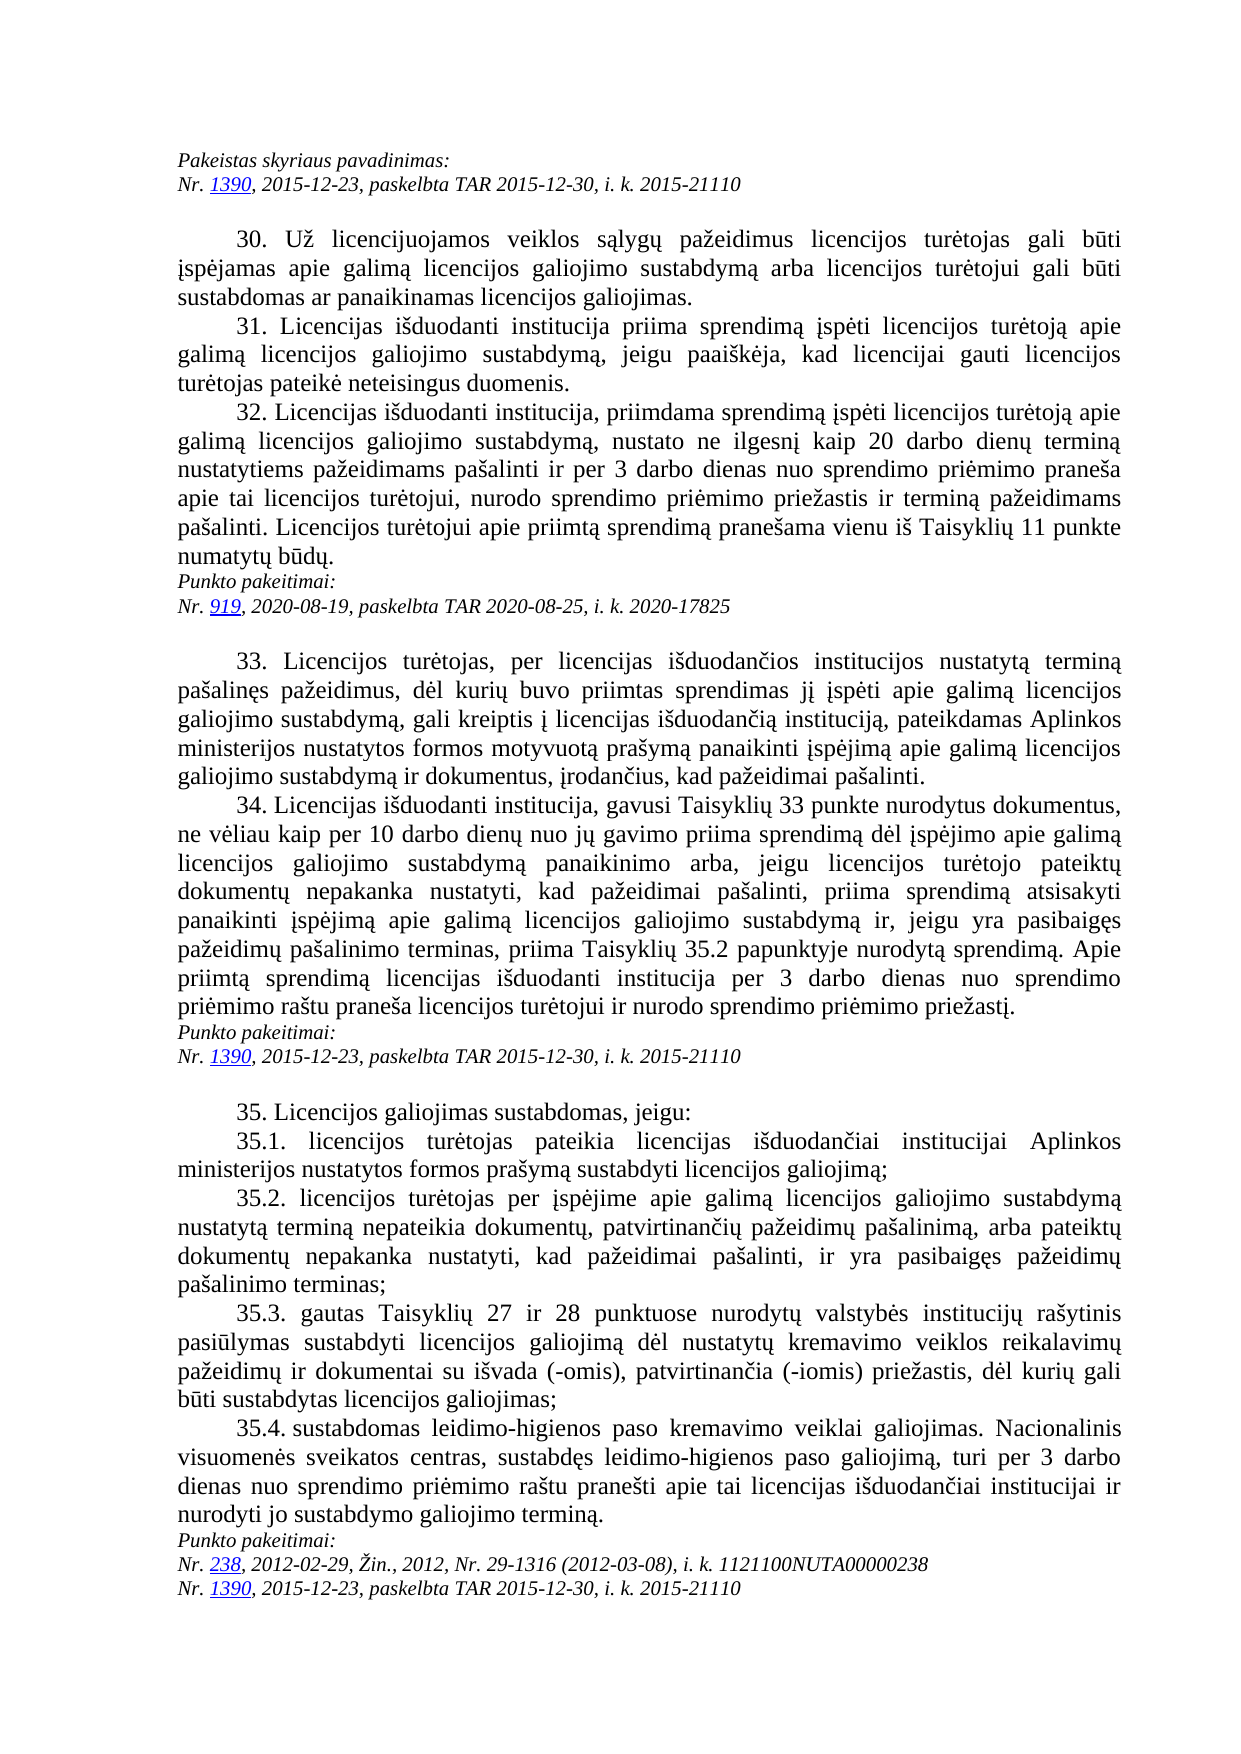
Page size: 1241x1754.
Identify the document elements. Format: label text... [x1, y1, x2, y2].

text Nr. 1390, 2015-12-23, paskelbta TAR 2015-12-30, i. k. 2015-21110 [177, 1576, 1122, 1600]
text 31. Licencijas išduodanti institucija priima sprendimą įspėti licencijos turėtoją apie galimą licencijos galiojimo sustabdymą, jeigu paaiškėja, kad licencijai gauti licencijos turėtojas pateikė neteisingus duomenis. [177, 311, 1122, 397]
text 30. Už licencijuojamos veiklos sąlygų pažeidimus licencijos turėtojas gali būti įspėjamas apie galimą licencijos galiojimo sustabdymą arba licencijos turėtojui gali būti sustabdomas ar panaikinamas licencijos galiojimas. [177, 224, 1122, 311]
text 35.4. sustabdomas leidimo-higienos paso kremavimo veiklai galiojimas. Nacionalinis visuomenės sveikatos centras, sustabdęs leidimo-higienos paso galiojimą, turi per 3 darbo dienas nuo sprendimo priėmimo raštu pranešti apie tai licencijas išduodančiai institucijai ir nurodyti jo sustabdymo galiojimo terminą. [177, 1413, 1122, 1528]
text Nr. 238, 2012-02-29, Žin., 2012, Nr. 29-1316 (2012-03-08), i. k. 1121100NUTA00000238 [177, 1552, 1122, 1576]
text 33. Licencijos turėtojas, per licencijas išduodančios institucijos nustatytą terminą pašalinęs pažeidimus, dėl kurių buvo priimtas sprendimas jį įspėti apie galimą licencijos galiojimo sustabdymą, gali kreiptis į licencijas išduodančią instituciją, pateikdamas Aplinkos ministerijos nustatytos formos motyvuotą prašymą panaikinti įspėjimą apie galimą licencijos galiojimo sustabdymą ir dokumentus, įrodančius, kad pažeidimai pašalinti. [177, 646, 1122, 790]
text Nr. 1390, 2015-12-23, paskelbta TAR 2015-12-30, i. k. 2015-21110 [177, 172, 1122, 196]
text Nr. 919, 2020-08-19, paskelbta TAR 2020-08-25, i. k. 2020-17825 [177, 593, 1122, 618]
text 35.2. licencijos turėtojas per įspėjime apie galimą licencijos galiojimo sustabdymą nustatytą terminą nepateikia dokumentų, patvirtinančių pažeidimų pašalinimą, arba pateiktų dokumentų nepakanka nustatyti, kad pažeidimai pašalinti, ir yra pasibaigęs pažeidimų pašalinimo terminas; [177, 1183, 1122, 1298]
text Punkto pakeitimai: [177, 1528, 1122, 1552]
text Punkto pakeitimai: [177, 1020, 1122, 1044]
text 35.1. licencijos turėtojas pateikia licencijas išduodančiai institucijai Aplinkos ministerijos nustatytos formos prašymą sustabdyti licencijos galiojimą; [177, 1126, 1122, 1183]
text 35.3. gautas Taisyklių 27 ir 28 punktuose nurodytų valstybės institucijų rašytinis pasiūlymas sustabdyti licencijos galiojimą dėl nustatytų kremavimo veiklos reikalavimų pažeidimų ir dokumentai su išvada (-omis), patvirtinančia (-iomis) priežastis, dėl kurių gali būti sustabdytas licencijos galiojimas; [177, 1298, 1122, 1413]
text Nr. 1390, 2015-12-23, paskelbta TAR 2015-12-30, i. k. 2015-21110 [177, 1044, 1122, 1068]
text 32. Licencijas išduodanti institucija, priimdama sprendimą įspėti licencijos turėtoją apie galimą licencijos galiojimo sustabdymą, nustato ne ilgesnį kaip 20 darbo dienų terminą nustatytiems pažeidimams pašalinti ir per 3 darbo dienas nuo sprendimo priėmimo praneša apie tai licencijos turėtojui, nurodo sprendimo priėmimo priežastis ir terminą pažeidimams pašalinti. Licencijos turėtojui apie priimtą sprendimą pranešama vienu iš Taisyklių 11 punkte numatytų būdų. [177, 397, 1122, 569]
text 35. Licencijos galiojimas sustabdomas, jeigu: [177, 1097, 1122, 1126]
text Pakeistas skyriaus pavadinimas: [177, 148, 1122, 172]
text 34. Licencijas išduodanti institucija, gavusi Taisyklių 33 punkte nurodytus dokumentus, ne vėliau kaip per 10 darbo dienų nuo jų gavimo priima sprendimą dėl įspėjimo apie galimą licencijos galiojimo sustabdymą panaikinimo arba, jeigu licencijos turėtojo pateiktų dokumentų nepakanka nustatyti, kad pažeidimai pašalinti, priima sprendimą atsisakyti panaikinti įspėjimą apie galimą licencijos galiojimo sustabdymą ir, jeigu yra pasibaigęs pažeidimų pašalinimo terminas, priima Taisyklių 35.2 papunktyje nurodytą sprendimą. Apie priimtą sprendimą licencijas išduodanti institucija per 3 darbo dienas nuo sprendimo priėmimo raštu praneša licencijos turėtojui ir nurodo sprendimo priėmimo priežastį. [177, 790, 1122, 1020]
text Punkto pakeitimai: [177, 569, 1122, 593]
